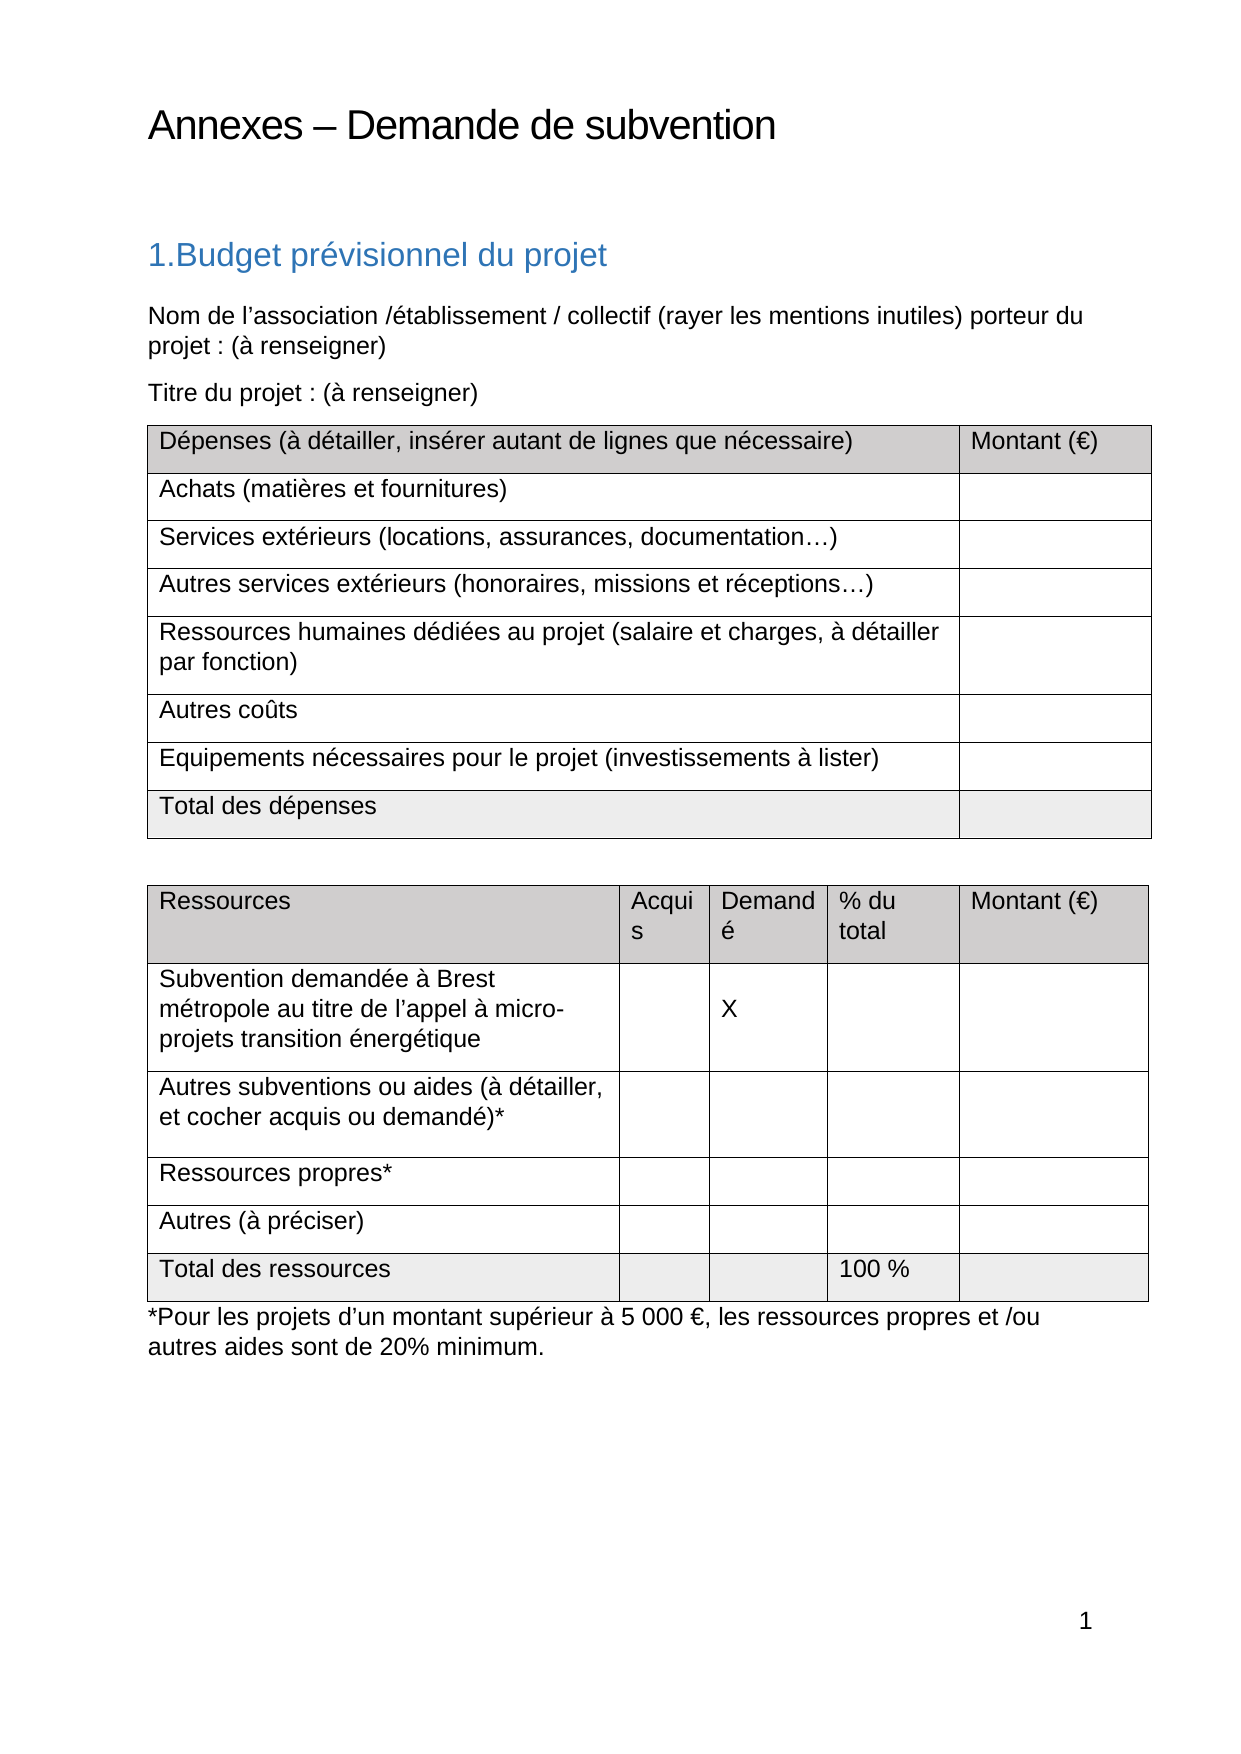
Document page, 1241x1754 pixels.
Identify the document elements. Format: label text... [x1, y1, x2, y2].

table_header Dépenses (à détailler, insérer autant de lignes que nécessaire) [148, 426, 959, 473]
table_cell [960, 617, 1151, 694]
table_header Ressources [148, 886, 619, 963]
table_cell [620, 1206, 709, 1253]
table_cell [620, 1254, 709, 1301]
table_cell [710, 1072, 827, 1157]
table_cell Total des dépenses [148, 791, 959, 837]
table_cell [710, 1254, 827, 1301]
table_cell [828, 1158, 959, 1205]
table_cell Autres services extérieurs (honoraires, missions et réceptions…) [148, 569, 959, 616]
table_cell Total des ressources [148, 1254, 619, 1301]
table_cell [960, 1158, 1148, 1205]
subtitle Annexes – Demande de subvention [148, 100, 1093, 148]
table_cell Ressources propres* [148, 1158, 619, 1205]
table_cell [960, 569, 1151, 616]
table_cell Equipements nécessaires pour le projet (investissements à lister) [148, 743, 959, 789]
table_header Montant (€) [960, 886, 1148, 963]
table_cell [960, 474, 1151, 520]
table_cell [960, 1206, 1148, 1253]
table_cell [620, 1158, 709, 1205]
table_cell [620, 964, 709, 1071]
list Budget prévisionnel du projet [148, 235, 1093, 274]
table_header Demandé [710, 886, 827, 963]
table_cell [960, 743, 1151, 789]
table_cell 100 % [828, 1254, 959, 1301]
table_cell Autres subventions ou aides (à détailler, et cocher acquis ou demandé)* [148, 1072, 619, 1157]
table_cell [828, 1206, 959, 1253]
table_cell Autres coûts [148, 695, 959, 742]
table_header Acquis [620, 886, 709, 963]
table_cell [620, 1072, 709, 1157]
table_header % du total [828, 886, 959, 963]
table_cell Services extérieurs (locations, assurances, documentation…) [148, 521, 959, 568]
table_cell [710, 1158, 827, 1205]
table_cell [828, 964, 959, 1071]
table_cell Subvention demandée à Brest métropole au titre de l’appel à micro-projets transition énergétique [148, 964, 619, 1071]
table_cell [960, 791, 1151, 837]
table_cell X [710, 964, 827, 1071]
table_cell [960, 695, 1151, 742]
table_cell Achats (matières et fournitures) [148, 474, 959, 520]
table_cell Autres (à préciser) [148, 1206, 619, 1253]
table_cell [710, 1206, 827, 1253]
table_cell [960, 964, 1148, 1071]
table_cell [960, 521, 1151, 568]
text Nom de l’association /établissement / collectif (rayer les mentions inutiles) porteur du projet : (à renseigner) [148, 301, 1093, 360]
text Titre du projet : (à renseigner) [148, 378, 1093, 407]
table_header Montant (€) [960, 426, 1151, 473]
table_cell Ressources humaines dédiées au projet (salaire et charges, à détailler par fonction) [148, 617, 959, 694]
table_cell [828, 1072, 959, 1157]
table_cell [960, 1072, 1148, 1157]
text *Pour les projets d’un montant supérieur à 5 000 €, les ressources propres et /ou autres aides sont de 20% minimum. [148, 1302, 1093, 1361]
table_cell [960, 1254, 1148, 1301]
